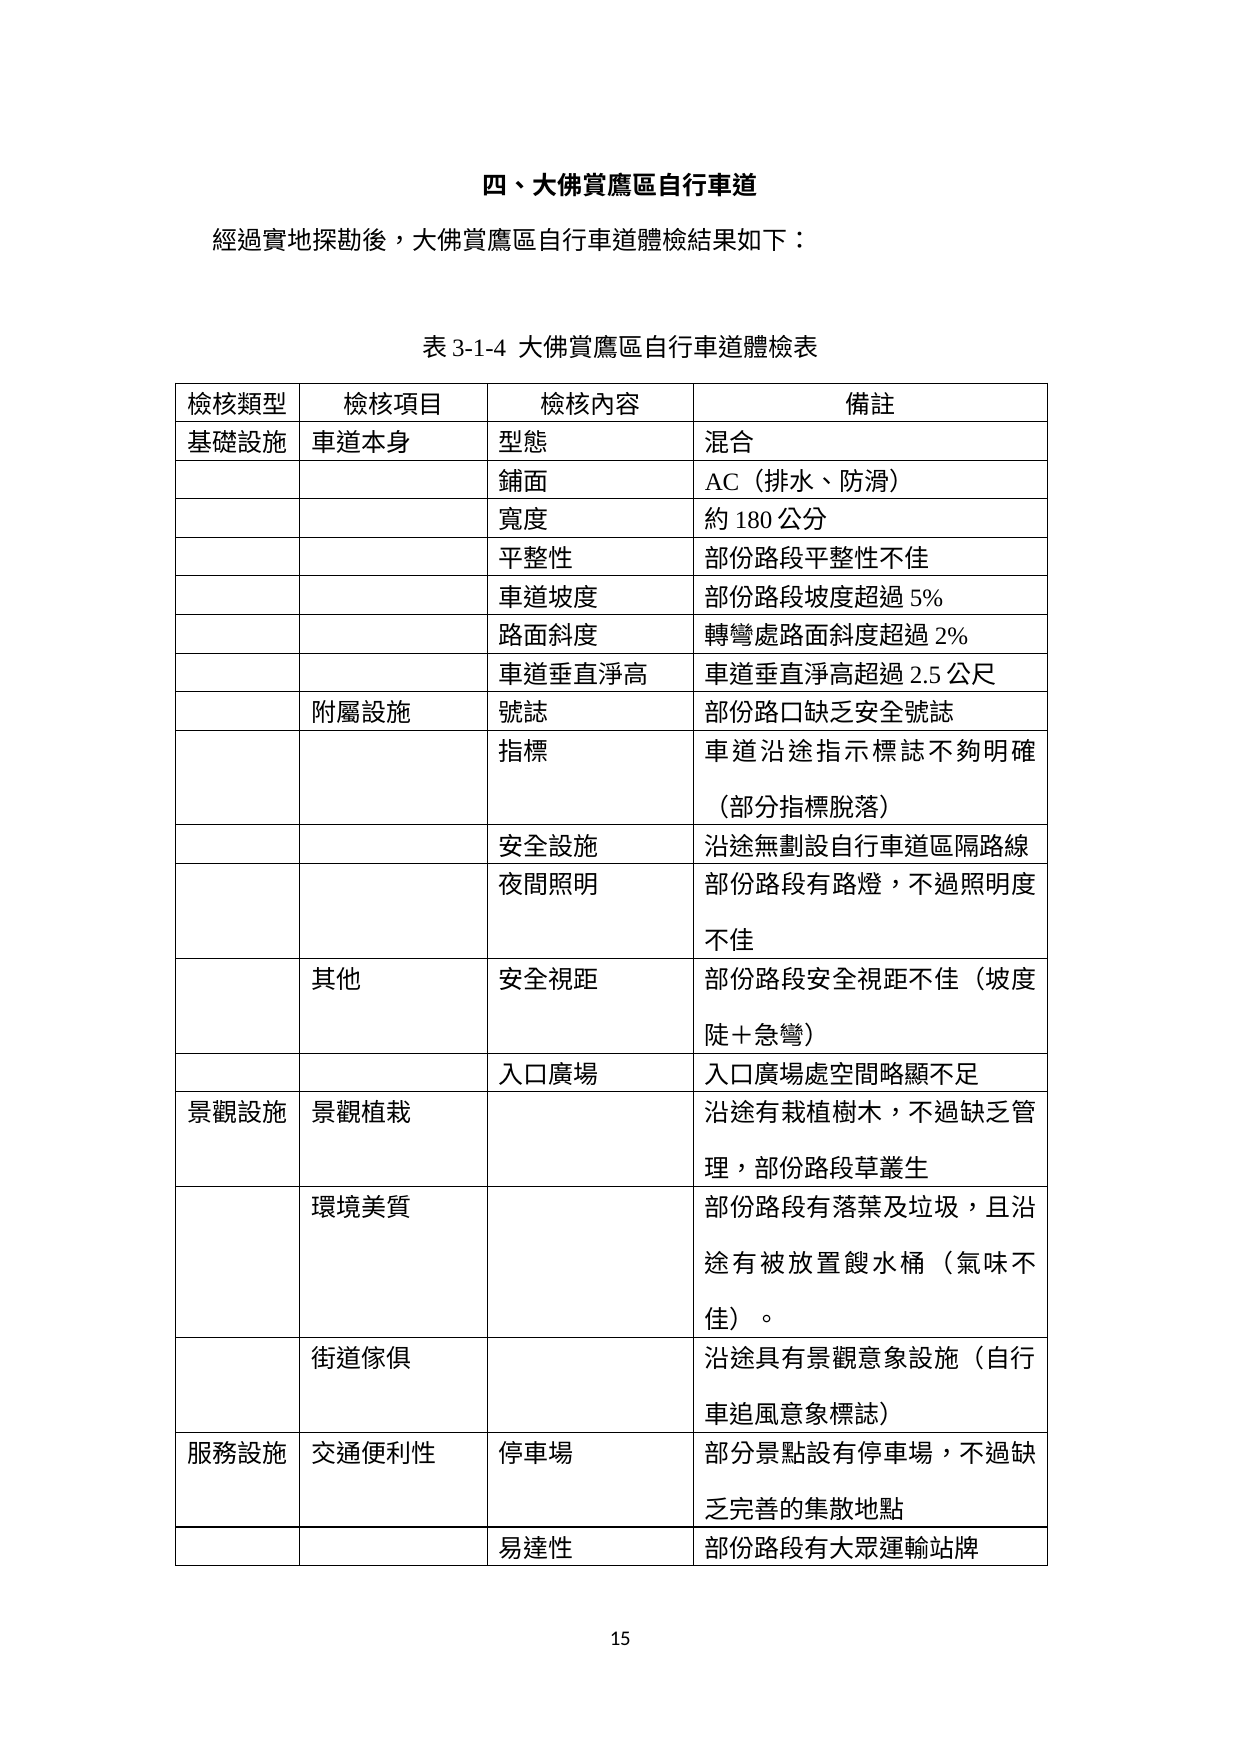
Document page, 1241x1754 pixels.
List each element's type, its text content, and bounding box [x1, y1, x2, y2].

table_cell [300, 864, 487, 958]
table_cell 混合 [694, 422, 1047, 460]
table_cell 部份路段坡度超過5% [694, 576, 1047, 614]
table_cell [176, 692, 299, 729]
text 經過實地探勘後，大佛賞鷹區自行車道體檢結果如下： [187, 220, 1053, 258]
table_cell 附屬設施 [300, 692, 487, 729]
table_header 檢核類型 [176, 384, 299, 421]
table_cell [176, 1054, 299, 1091]
table_header 備註 [694, 384, 1047, 421]
table_cell 寬度 [488, 499, 693, 537]
table_cell 沿途無劃設自行車道區隔路線 [694, 825, 1047, 863]
table_cell 車道垂直淨高 [488, 654, 693, 691]
table_cell 車道沿途指示標誌不夠明確（部分指標脫落） [694, 731, 1047, 824]
table_cell [176, 1338, 299, 1432]
table_cell [300, 538, 487, 575]
table_cell 景觀設施 [176, 1092, 299, 1186]
table_cell [300, 731, 487, 824]
table_cell [176, 499, 299, 537]
table_cell 號誌 [488, 692, 693, 729]
table_cell [176, 864, 299, 958]
table_cell 安全設施 [488, 825, 693, 863]
table_cell 鋪面 [488, 461, 693, 498]
table_cell 街道傢俱 [300, 1338, 487, 1432]
table_cell 環境美質 [300, 1187, 487, 1337]
table_cell 安全視距 [488, 959, 693, 1052]
table_cell 部分景點設有停車場，不過缺乏完善的集散地點 [694, 1433, 1047, 1526]
table_cell [176, 825, 299, 863]
table_cell 入口廣場處空間略顯不足 [694, 1054, 1047, 1091]
table_cell [300, 825, 487, 863]
table_cell 部份路段有大眾運輸站牌 [694, 1528, 1047, 1565]
table_cell 夜間照明 [488, 864, 693, 958]
table_cell [176, 1528, 299, 1565]
table_cell 基礎設施 [176, 422, 299, 460]
table_cell 其他 [300, 959, 487, 1052]
table_cell [300, 499, 487, 537]
table_cell 部份路口缺乏安全號誌 [694, 692, 1047, 729]
table_cell 型態 [488, 422, 693, 460]
table_cell 部份路段有路燈，不過照明度不佳 [694, 864, 1047, 958]
table_cell 轉彎處路面斜度超過2% [694, 615, 1047, 652]
table_cell 指標 [488, 731, 693, 824]
table_cell [300, 654, 487, 691]
table_cell [488, 1092, 693, 1186]
table_cell [176, 538, 299, 575]
table_cell 約180公分 [694, 499, 1047, 537]
table_cell [176, 576, 299, 614]
table_cell AC（排水、防滑） [694, 461, 1047, 498]
table_cell [176, 461, 299, 498]
table_cell [176, 1187, 299, 1337]
text 表3-1-4 大佛賞鷹區自行車道體檢表 [187, 327, 1053, 364]
table_cell 部份路段平整性不佳 [694, 538, 1047, 575]
table_cell [300, 461, 487, 498]
table_header 檢核內容 [488, 384, 693, 421]
table_cell [300, 1528, 487, 1565]
table_cell [176, 615, 299, 652]
text 四、大佛賞鷹區自行車道 [187, 164, 1053, 202]
table_header 檢核項目 [300, 384, 487, 421]
table_cell [300, 576, 487, 614]
table_cell [176, 654, 299, 691]
table_cell 部份路段安全視距不佳（坡度陡＋急彎） [694, 959, 1047, 1052]
table_cell 沿途有栽植樹木，不過缺乏管理，部份路段草叢生 [694, 1092, 1047, 1186]
table_cell [488, 1187, 693, 1337]
table_cell 部份路段有落葉及垃圾，且沿途有被放置餿水桶（氣味不佳）。 [694, 1187, 1047, 1337]
table_cell 易達性 [488, 1528, 693, 1565]
table_cell 路面斜度 [488, 615, 693, 652]
table_cell [300, 615, 487, 652]
table_cell 車道本身 [300, 422, 487, 460]
table_cell 服務設施 [176, 1433, 299, 1526]
table_cell 景觀植栽 [300, 1092, 487, 1186]
table_cell [300, 1054, 487, 1091]
table_cell 停車場 [488, 1433, 693, 1526]
table_cell 車道坡度 [488, 576, 693, 614]
table_cell [176, 959, 299, 1052]
table_cell 車道垂直淨高超過2.5公尺 [694, 654, 1047, 691]
table_cell 入口廣場 [488, 1054, 693, 1091]
table_cell 平整性 [488, 538, 693, 575]
table_cell [488, 1338, 693, 1432]
table_cell [176, 731, 299, 824]
table_cell 沿途具有景觀意象設施（自行車追風意象標誌） [694, 1338, 1047, 1432]
table_cell 交通便利性 [300, 1433, 487, 1526]
